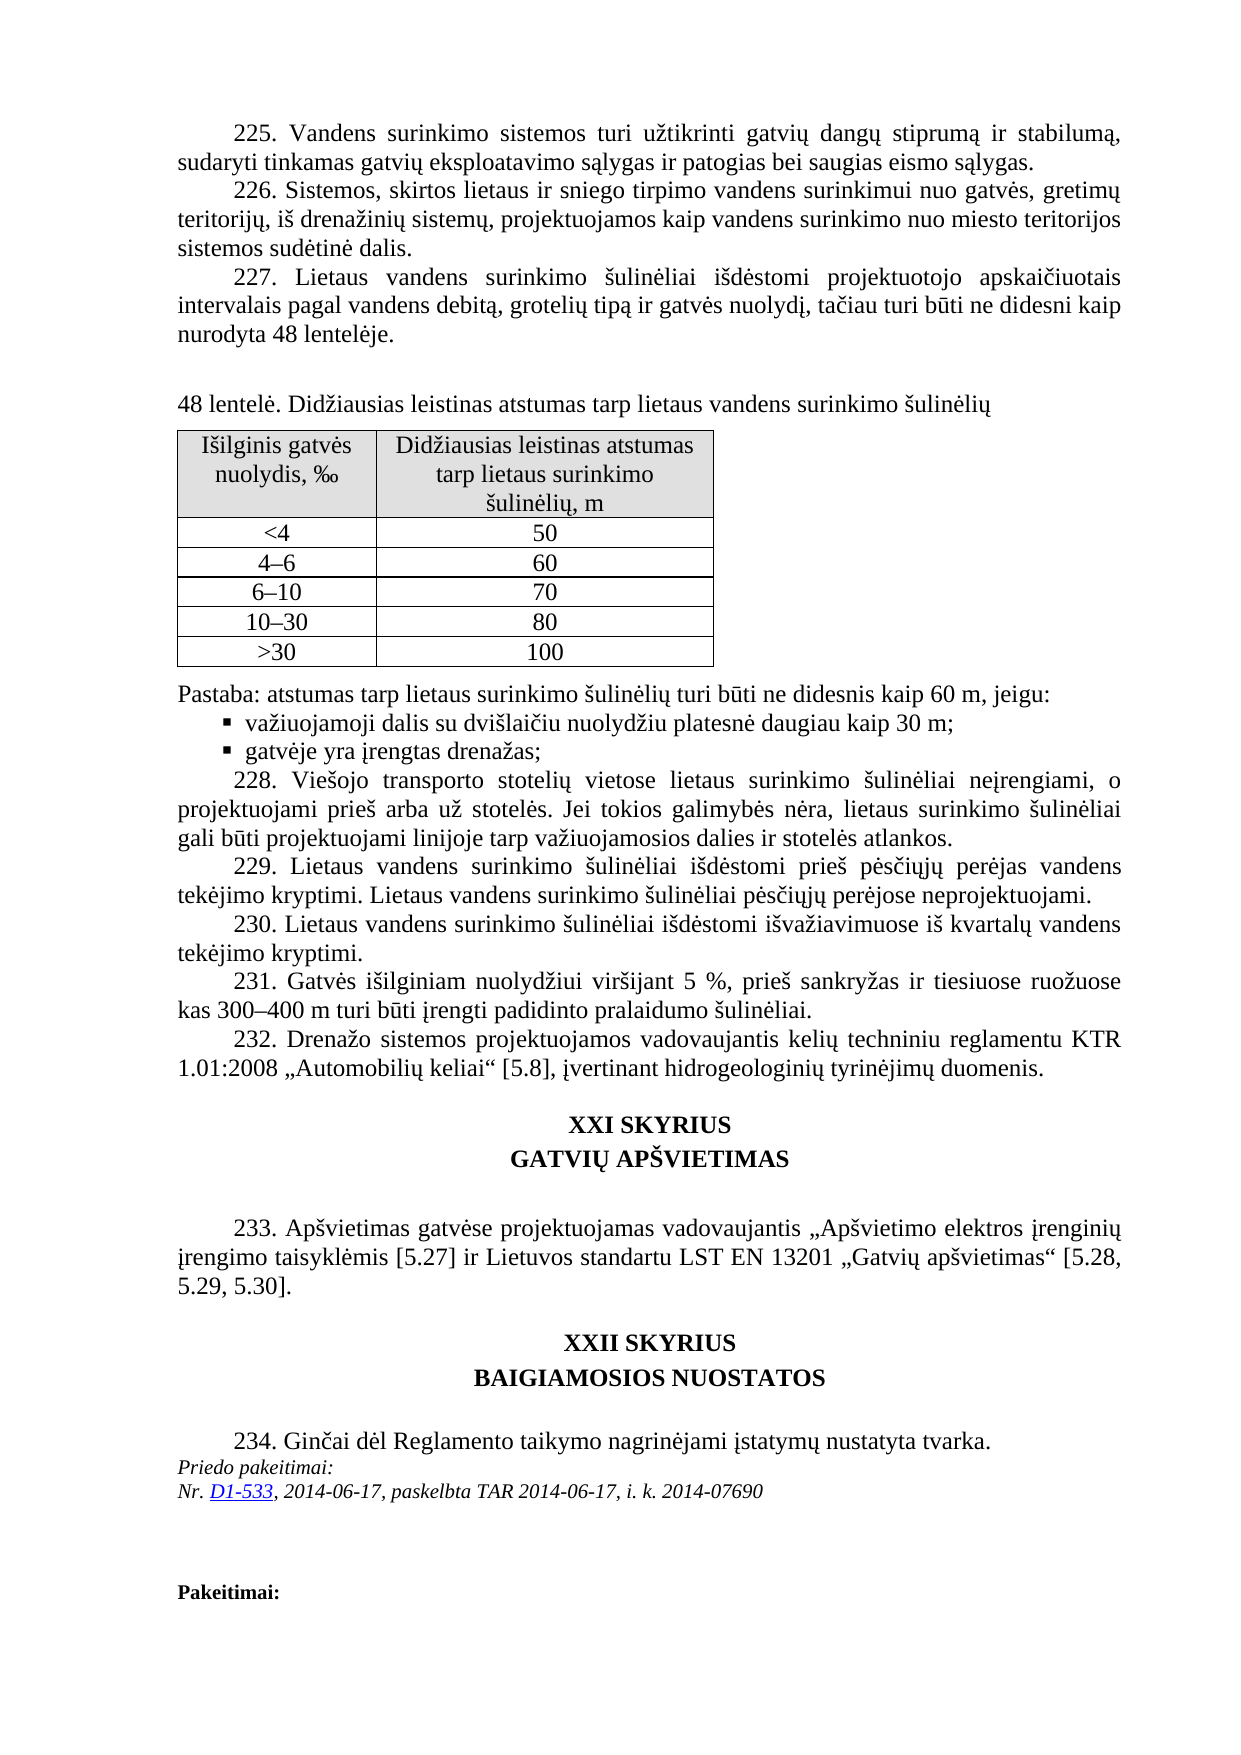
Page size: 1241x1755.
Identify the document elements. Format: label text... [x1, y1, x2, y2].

table_cell 80 [377, 607, 713, 636]
text XXI SKYRIUS [177, 1110, 1122, 1139]
table_cell 100 [377, 637, 713, 666]
table_cell <4 [178, 518, 376, 547]
text baigiamosios nuostatos [177, 1363, 1122, 1392]
text Priedo pakeitimai: [177, 1455, 1122, 1479]
text gatvėje yra įrengtas drenažas; [221, 736, 1122, 765]
table_cell 4–6 [178, 548, 376, 576]
table_header Išilginis gatvės nuolydis, ‰ [178, 431, 376, 517]
text 226. Sistemos, skirtos lietaus ir sniego tirpimo vandens surinkimui nuo gatvės, gretimų teritorijų, iš drenažinių sistemų, projektuojamos kaip vandens surinkimo nuo miesto teritorijos sistemos sudėtinė dalis. [177, 176, 1122, 262]
text važiuojamoji dalis su dvišlaičiu nuolydžiu platesnė daugiau kaip 30 m; [221, 708, 1122, 736]
table_cell 10–30 [178, 607, 376, 636]
text 228. Viešojo transporto stotelių vietose lietaus surinkimo šulinėliai neįrengiami, o projektuojami prieš arba už stotelės. Jei tokios galimybės nėra, lietaus surinkimo šulinėliai gali būti projektuojami linijoje tarp važiuojamosios dalies ir stotelės atlankos. [177, 765, 1122, 851]
text 227. Lietaus vandens surinkimo šulinėliai išdėstomi projektuotojo apskaičiuotais intervalais pagal vandens debitą, grotelių tipą ir gatvės nuolydį, tačiau turi būti ne didesni kaip nurodyta 48 lentelėje. [177, 262, 1122, 348]
text Nr. D1-533, 2014-06-17, paskelbta TAR 2014-06-17, i. k. 2014-07690 [177, 1479, 1122, 1503]
text 229. Lietaus vandens surinkimo šulinėliai išdėstomi prieš pėsčiųjų perėjas vandens tekėjimo kryptimi. Lietaus vandens surinkimo šulinėliai pėsčiųjų perėjose neprojektuojami. [177, 851, 1122, 909]
text 234. Ginčai dėl Reglamento taikymo nagrinėjami įstatymų nustatyta tvarka. [177, 1426, 1122, 1455]
text XXII SKYRIUS [177, 1328, 1122, 1357]
table_cell >30 [178, 637, 376, 666]
table_cell 50 [377, 518, 713, 547]
text 230. Lietaus vandens surinkimo šulinėliai išdėstomi išvažiavimuose iš kvartalų vandens tekėjimo kryptimi. [177, 909, 1122, 966]
text 233. Apšvietimas gatvėse projektuojamas vadovaujantis „Apšvietimo elektros įrenginių įrengimo taisyklėmis [5.27] ir Lietuvos standartu LST EN 13201 „Gatvių apšvietimas“ [5.28, 5.29, 5.30]. [177, 1213, 1122, 1300]
table_cell 70 [377, 578, 713, 606]
table_header Didžiausias leistinas atstumas tarp lietaus surinkimo šulinėlių, m [377, 431, 713, 517]
text Pastaba: atstumas tarp lietaus surinkimo šulinėlių turi būti ne didesnis kaip 60 m, jeigu: [177, 679, 1122, 708]
table_cell 6–10 [178, 578, 376, 606]
text Pakeitimai: [177, 1580, 1122, 1604]
text 231. Gatvės išilginiam nuolydžiui viršijant 5 %, prieš sankryžas ir tiesiuose ruožuose kas 300–400 m turi būti įrengti padidinto pralaidumo šulinėliai. [177, 966, 1122, 1024]
text GATVIŲ APŠVIETIMAS [177, 1144, 1122, 1173]
table_cell 60 [377, 548, 713, 576]
text 48 lentelė. Didžiausias leistinas atstumas tarp lietaus vandens surinkimo šulinėlių [177, 389, 1122, 418]
text 232. Drenažo sistemos projektuojamos vadovaujantis kelių techniniu reglamentu KTR 1.01:2008 „Automobilių keliai“ [5.8], įvertinant hidrogeologinių tyrinėjimų duomenis. [177, 1024, 1122, 1081]
text 225. Vandens surinkimo sistemos turi užtikrinti gatvių dangų stiprumą ir stabilumą, sudaryti tinkamas gatvių eksploatavimo sąlygas ir patogias bei saugias eismo sąlygas. [177, 118, 1122, 176]
